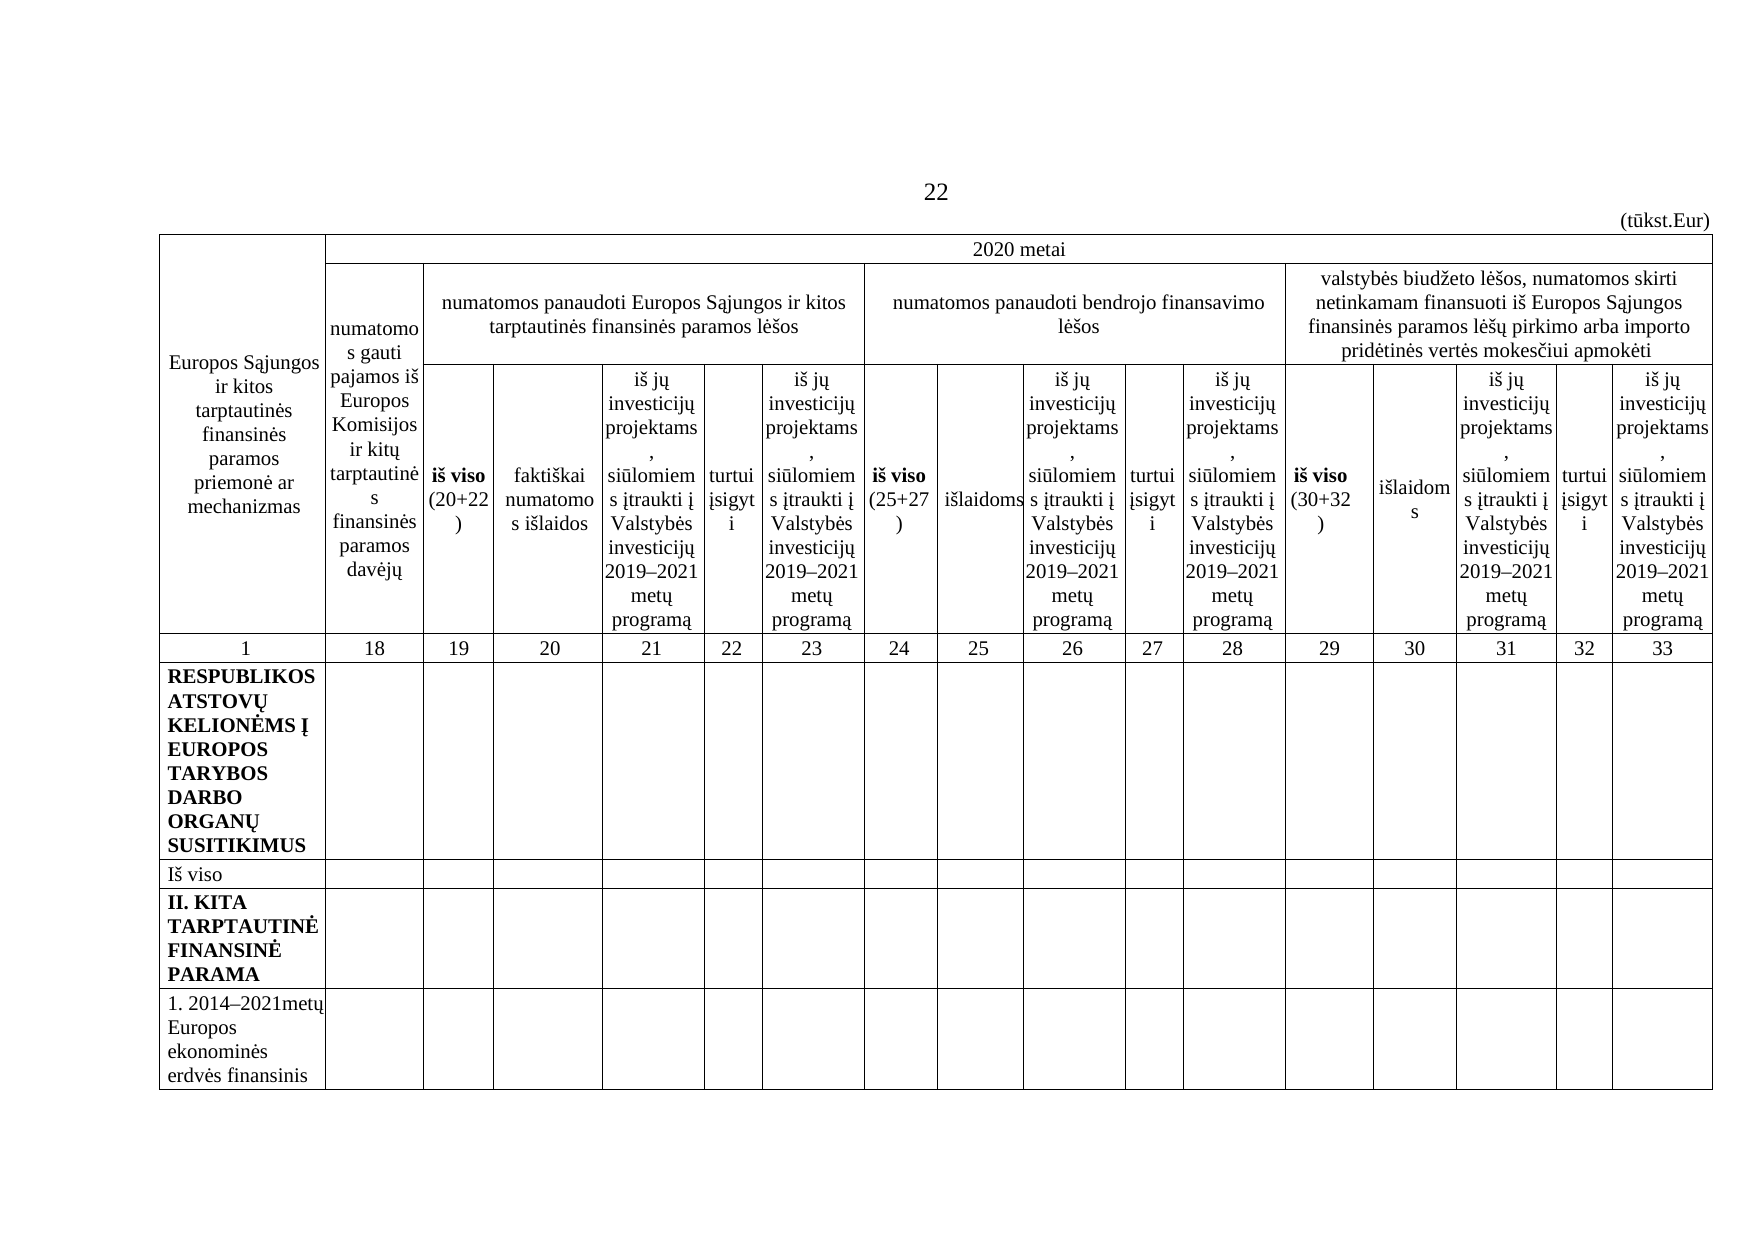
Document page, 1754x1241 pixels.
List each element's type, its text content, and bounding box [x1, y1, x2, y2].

table_cell [705, 889, 762, 988]
table_cell [1457, 889, 1556, 988]
table_cell [1613, 989, 1712, 1089]
table_cell 25 [938, 634, 1023, 662]
table_cell [603, 860, 704, 887]
table_cell [763, 860, 864, 887]
table_cell [865, 889, 937, 988]
table_cell 1. 2014–2021metų Europos ekonominės erdvės finansinis [160, 989, 325, 1089]
table_cell [1126, 989, 1183, 1089]
table_cell numatomos gauti pajamos iš Europos Komisijos ir kitų tarptautinės finansinės paramos davėjų [326, 264, 423, 633]
table_cell 1 [160, 634, 325, 662]
table_cell [326, 889, 423, 988]
table_cell iš jų investicijų projektams, siūlomiems įtraukti į Valstybės investicijų 2019–2021 metų programą [603, 365, 704, 633]
table_cell [763, 663, 864, 859]
table_cell [938, 989, 1023, 1089]
table_cell [705, 860, 762, 887]
table_cell numatomos panaudoti bendrojo finansavimo lėšos [865, 264, 1285, 364]
table_cell 21 [603, 634, 704, 662]
table_cell [494, 889, 602, 988]
table_cell RESPUBLIKOS ATSTOVŲ KELIONĖMS Į EUROPOS TARYBOS DARBO ORGANŲ SUSITIKIMUS [160, 663, 325, 859]
table_cell [1457, 860, 1556, 887]
table_header (tūkst.Eur) [423, 207, 1713, 234]
table_cell 27 [1126, 634, 1183, 662]
table_cell numatomos panaudoti Europos Sąjungos ir kitos tarptautinės finansinės paramos lėšos [424, 264, 864, 364]
table_cell [1126, 663, 1183, 859]
table_cell valstybės biudžeto lėšos, numatomos skirti netinkamam finansuoti iš Europos Sąjungos finansinės paramos lėšų pirkimo arba importo pridėtinės vertės mokesčiui apmokėti [1286, 264, 1712, 364]
table_header [326, 207, 423, 234]
table_cell 26 [1024, 634, 1125, 662]
table_cell iš jų investicijų projektams, siūlomiems įtraukti į Valstybės investicijų 2019–2021 metų programą [1184, 365, 1285, 633]
table_cell [326, 989, 423, 1089]
table_cell [1557, 989, 1612, 1089]
table_cell [424, 663, 493, 859]
table_cell iš jų investicijų projektams, siūlomiems įtraukti į Valstybės investicijų 2019–2021 metų programą [763, 365, 864, 633]
table_cell [1184, 989, 1285, 1089]
table_cell iš jų investicijų projektams, siūlomiems įtraukti į Valstybės investicijų 2019–2021 metų programą [1457, 365, 1556, 633]
table_cell [1024, 889, 1125, 988]
table_cell iš viso (20+22) [424, 365, 493, 633]
table_cell [763, 889, 864, 988]
table_cell [1557, 889, 1612, 988]
table_cell faktiškai numatomos išlaidos [494, 365, 602, 633]
table_cell [1613, 889, 1712, 988]
table_cell 2020 metai [326, 235, 1712, 263]
table_cell [1024, 663, 1125, 859]
table_cell [705, 989, 762, 1089]
table_cell [938, 663, 1023, 859]
table_cell 20 [494, 634, 602, 662]
table_cell [1184, 860, 1285, 887]
table_cell 19 [424, 634, 493, 662]
table_cell 29 [1286, 634, 1373, 662]
table_cell [705, 663, 762, 859]
table_cell [1374, 989, 1456, 1089]
table_cell iš jų investicijų projektams, siūlomiems įtraukti į Valstybės investicijų 2019–2021 metų programą [1613, 365, 1712, 633]
table_cell [1126, 889, 1183, 988]
table_cell [494, 989, 602, 1089]
table_cell [865, 860, 937, 887]
table_cell [326, 860, 423, 887]
table_cell 24 [865, 634, 937, 662]
table_cell išlaidoms [938, 365, 1023, 633]
table_cell [1184, 663, 1285, 859]
table_cell [1457, 989, 1556, 1089]
table_cell iš jų investicijų projektams, siūlomiems įtraukti į Valstybės investicijų 2019–2021 metų programą [1024, 365, 1125, 633]
table_cell turtui įsigyti [705, 365, 762, 633]
table_cell [1286, 889, 1373, 988]
table_cell [1613, 663, 1712, 859]
table_cell [1374, 889, 1456, 988]
table_cell [1457, 663, 1556, 859]
table_cell [938, 889, 1023, 988]
table_cell 18 [326, 634, 423, 662]
table_cell [1557, 860, 1612, 887]
table_cell Europos Sąjungos ir kitos tarptautinės finansinės paramos priemonė ar mechanizmas [160, 235, 325, 633]
table_cell [603, 663, 704, 859]
table_cell [424, 860, 493, 887]
table_cell [1286, 989, 1373, 1089]
table_cell [494, 860, 602, 887]
table_cell turtui įsigyti [1557, 365, 1612, 633]
table_cell 28 [1184, 634, 1285, 662]
table_cell [865, 663, 937, 859]
table_cell [603, 889, 704, 988]
table_cell [763, 989, 864, 1089]
table_cell 32 [1557, 634, 1612, 662]
table_cell [1374, 663, 1456, 859]
table_cell 33 [1613, 634, 1712, 662]
table_cell [1126, 860, 1183, 887]
table_cell [865, 989, 937, 1089]
table_cell [1024, 860, 1125, 887]
table_cell [1374, 860, 1456, 887]
table_cell turtui įsigyti [1126, 365, 1183, 633]
table_cell [424, 889, 493, 988]
table_cell [1613, 860, 1712, 887]
table_cell [424, 989, 493, 1089]
table_cell iš viso (30+32) [1286, 365, 1373, 633]
table_cell 31 [1457, 634, 1556, 662]
table_cell [1286, 663, 1373, 859]
table_cell iš viso (25+27) [865, 365, 937, 633]
table_cell [1024, 989, 1125, 1089]
table_header [160, 207, 326, 234]
table_cell [938, 860, 1023, 887]
table_cell 23 [763, 634, 864, 662]
table_cell [1184, 889, 1285, 988]
table_cell [1286, 860, 1373, 887]
table_cell II. KITA TARPTAUTINĖ FINANSINĖ PARAMA [160, 889, 325, 988]
table_cell išlaidoms [1374, 365, 1456, 633]
table_cell [603, 989, 704, 1089]
table_cell 22 [705, 634, 762, 662]
table_cell [1557, 663, 1612, 859]
table_cell [326, 663, 423, 859]
table_cell [494, 663, 602, 859]
table_cell Iš viso [160, 860, 325, 887]
table_cell 30 [1374, 634, 1456, 662]
